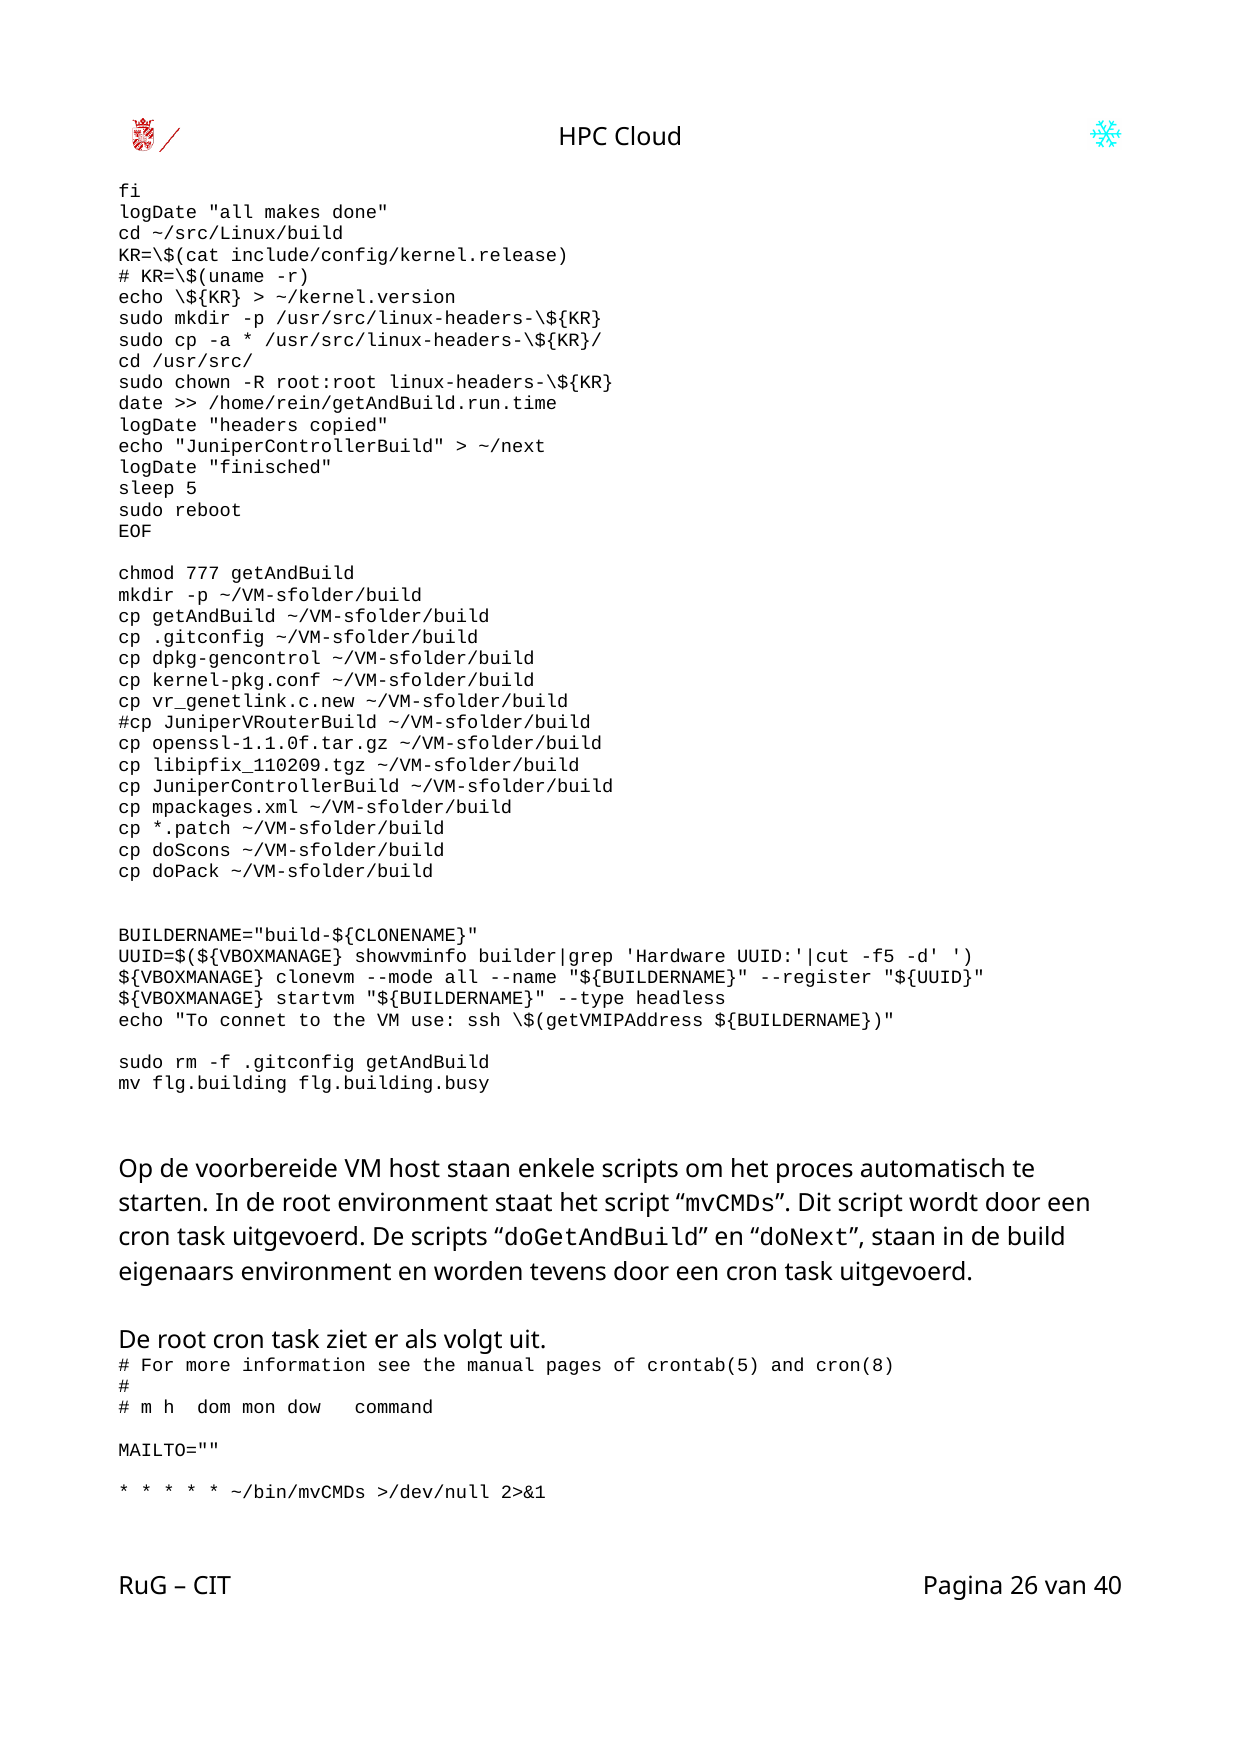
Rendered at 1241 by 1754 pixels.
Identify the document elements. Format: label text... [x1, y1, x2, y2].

text cp doPack ~/VM-sfolder/build [118, 862, 1122, 883]
picture [1087, 118, 1123, 150]
text cp getAndBuild ~/VM-sfolder/build [118, 607, 1122, 628]
text echo "To connet to the VM use: ssh \$(getVMIPAddress ${BUILDERNAME})" [118, 1010, 1122, 1032]
text # m h dom mon dow command [118, 1398, 1122, 1419]
text mkdir -p ~/VM-sfolder/build [118, 585, 1122, 607]
text cd ~/src/Linux/build [118, 224, 1122, 245]
text cp *.patch ~/VM-sfolder/build [118, 819, 1122, 840]
text logDate "all makes done" [118, 203, 1122, 224]
text mv flg.building flg.building.busy [118, 1074, 1122, 1095]
picture [132, 118, 182, 152]
text MAILTO="" [118, 1441, 1122, 1462]
text echo \${KR} > ~/kernel.version [118, 288, 1122, 309]
text sudo chown -R root:root linux-headers-\${KR} [118, 373, 1122, 394]
text sudo reboot [118, 500, 1122, 522]
text echo "JuniperControllerBuild" > ~/next [118, 437, 1122, 458]
text cp openssl-1.1.0f.tar.gz ~/VM-sfolder/build [118, 734, 1122, 755]
text cp doScons ~/VM-sfolder/build [118, 840, 1122, 862]
text # [118, 1377, 1122, 1398]
text sudo mkdir -p /usr/src/linux-headers-\${KR} [118, 309, 1122, 330]
text sudo rm -f .gitconfig getAndBuild [118, 1053, 1122, 1074]
text logDate "finisched" [118, 458, 1122, 479]
text cp vr_genetlink.c.new ~/VM-sfolder/build [118, 692, 1122, 713]
text cd /usr/src/ [118, 352, 1122, 373]
text cp mpackages.xml ~/VM-sfolder/build [118, 798, 1122, 819]
text BUILDERNAME="build-${CLONENAME}" [118, 925, 1122, 947]
text EOF [118, 522, 1122, 543]
text * * * * * ~/bin/mvCMDs >/dev/null 2>&1 [118, 1483, 1122, 1504]
text logDate "headers copied" [118, 415, 1122, 437]
text #cp JuniperVRouterBuild ~/VM-sfolder/build [118, 713, 1122, 734]
text UUID=$(${VBOXMANAGE} showvminfo builder|grep 'Hardware UUID:'|cut -f5 -d' ') [118, 947, 1122, 968]
text ${VBOXMANAGE} clonevm --mode all --name "${BUILDERNAME}" --register "${UUID}" [118, 968, 1122, 989]
text cp .gitconfig ~/VM-sfolder/build [118, 628, 1122, 649]
text chmod 777 getAndBuild [118, 564, 1122, 585]
text fi [118, 182, 1122, 203]
text # KR=\$(uname -r) [118, 267, 1122, 288]
text date >> /home/rein/getAndBuild.run.time [118, 394, 1122, 415]
text # For more information see the manual pages of crontab(5) and cron(8) [118, 1356, 1122, 1377]
text KR=\$(cat include/config/kernel.release) [118, 245, 1122, 267]
text cp dpkg-gencontrol ~/VM-sfolder/build [118, 649, 1122, 670]
text sudo cp -a * /usr/src/linux-headers-\${KR}/ [118, 330, 1122, 352]
text sleep 5 [118, 479, 1122, 500]
text cp libipfix_110209.tgz ~/VM-sfolder/build [118, 755, 1122, 777]
text cp JuniperControllerBuild ~/VM-sfolder/build [118, 777, 1122, 798]
text Op de voorbereide VM host staan enkele scripts om het proces automatisch te starten. In de root environment staat het script “mvCMDs”. Dit script wordt door een cron task uitgevoerd. De scripts “doGetAndBuild” en “doNext”, staan in de build eigenaars environment en worden tevens door een cron task uitgevoerd. [118, 1151, 1122, 1287]
text ${VBOXMANAGE} startvm "${BUILDERNAME}" --type headless [118, 989, 1122, 1010]
text De root cron task ziet er als volgt uit. [118, 1321, 1122, 1356]
text cp kernel-pkg.conf ~/VM-sfolder/build [118, 670, 1122, 692]
